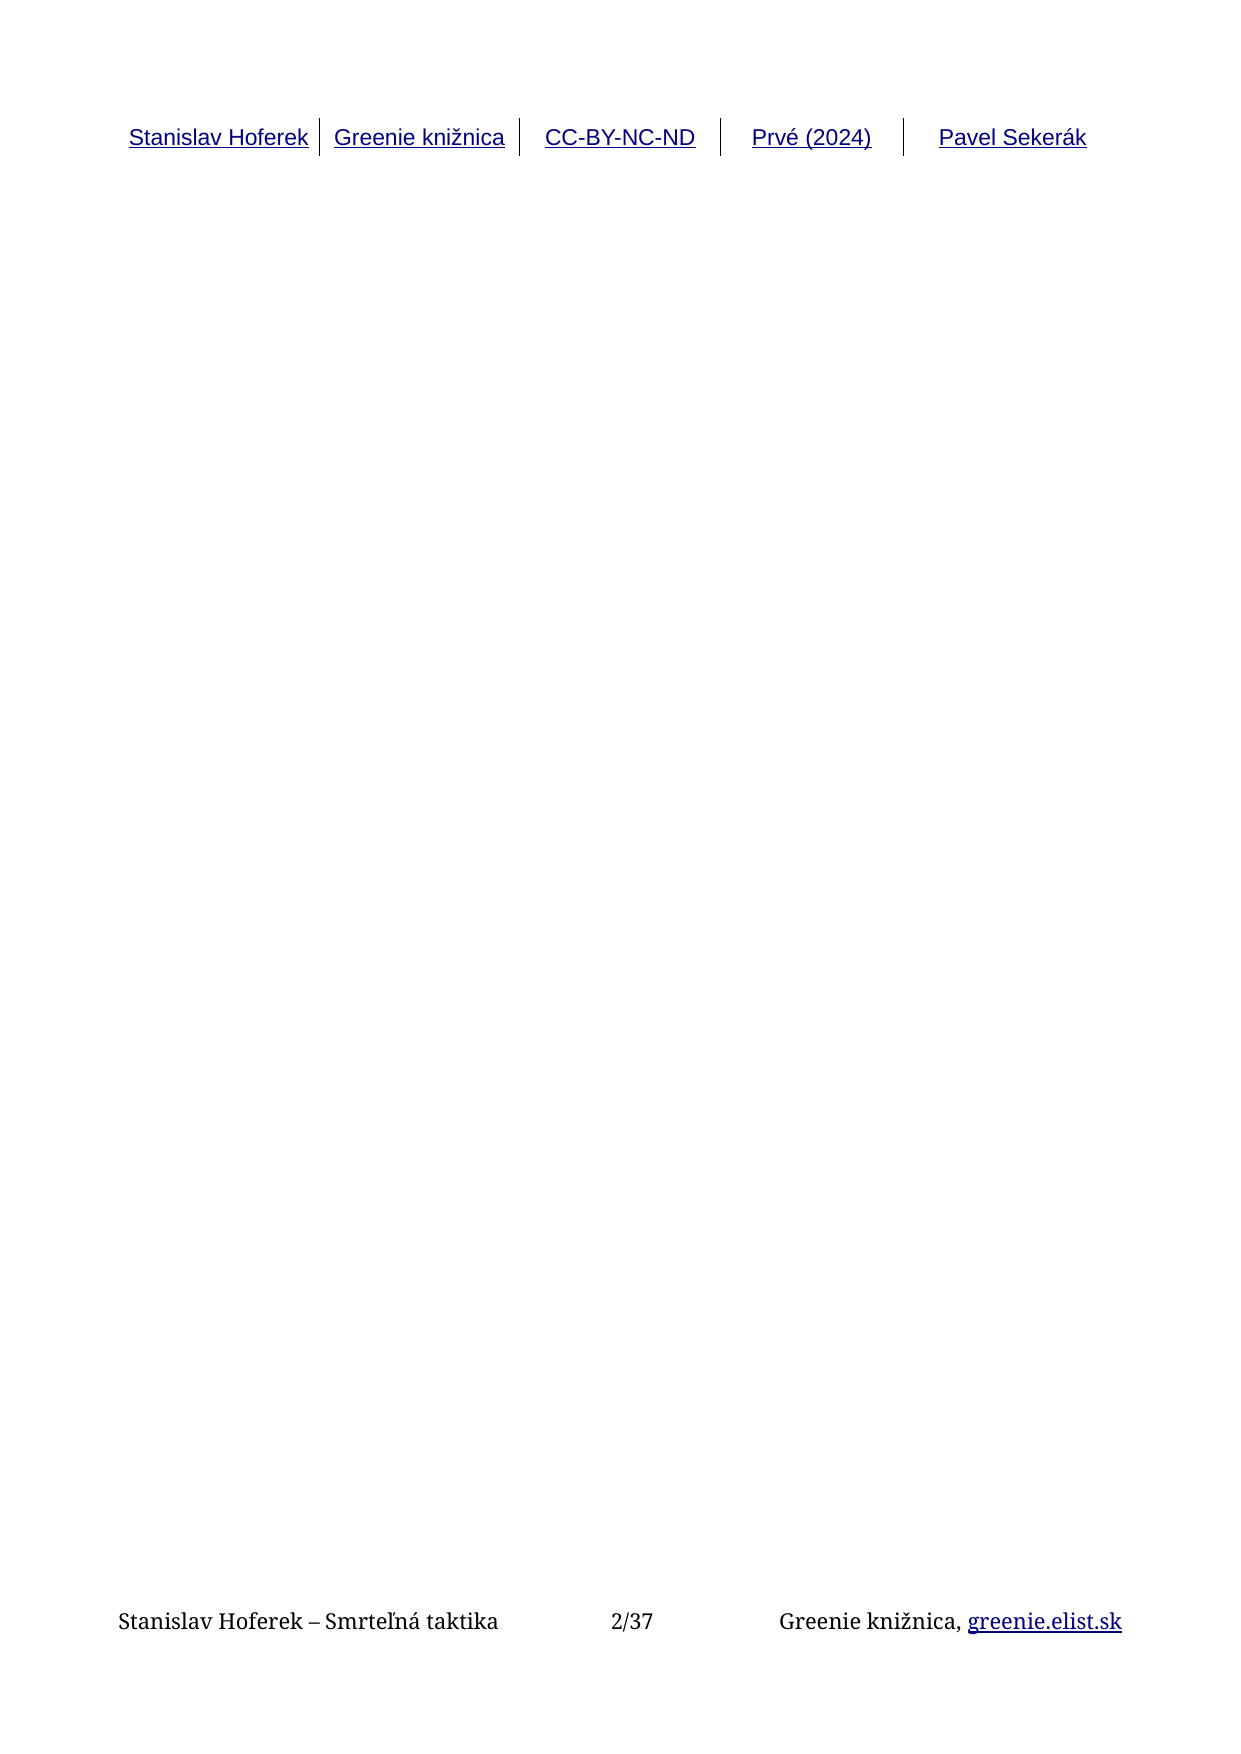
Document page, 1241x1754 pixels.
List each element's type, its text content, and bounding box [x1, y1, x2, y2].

table_cell Pavel Sekerák [904, 118, 1122, 156]
table_cell CC-BY-NC-ND [520, 118, 720, 156]
table_cell Greenie knižnica [320, 118, 519, 156]
table_cell Stanislav Hoferek [118, 118, 319, 156]
table_cell Prvé (2024) [721, 118, 903, 156]
